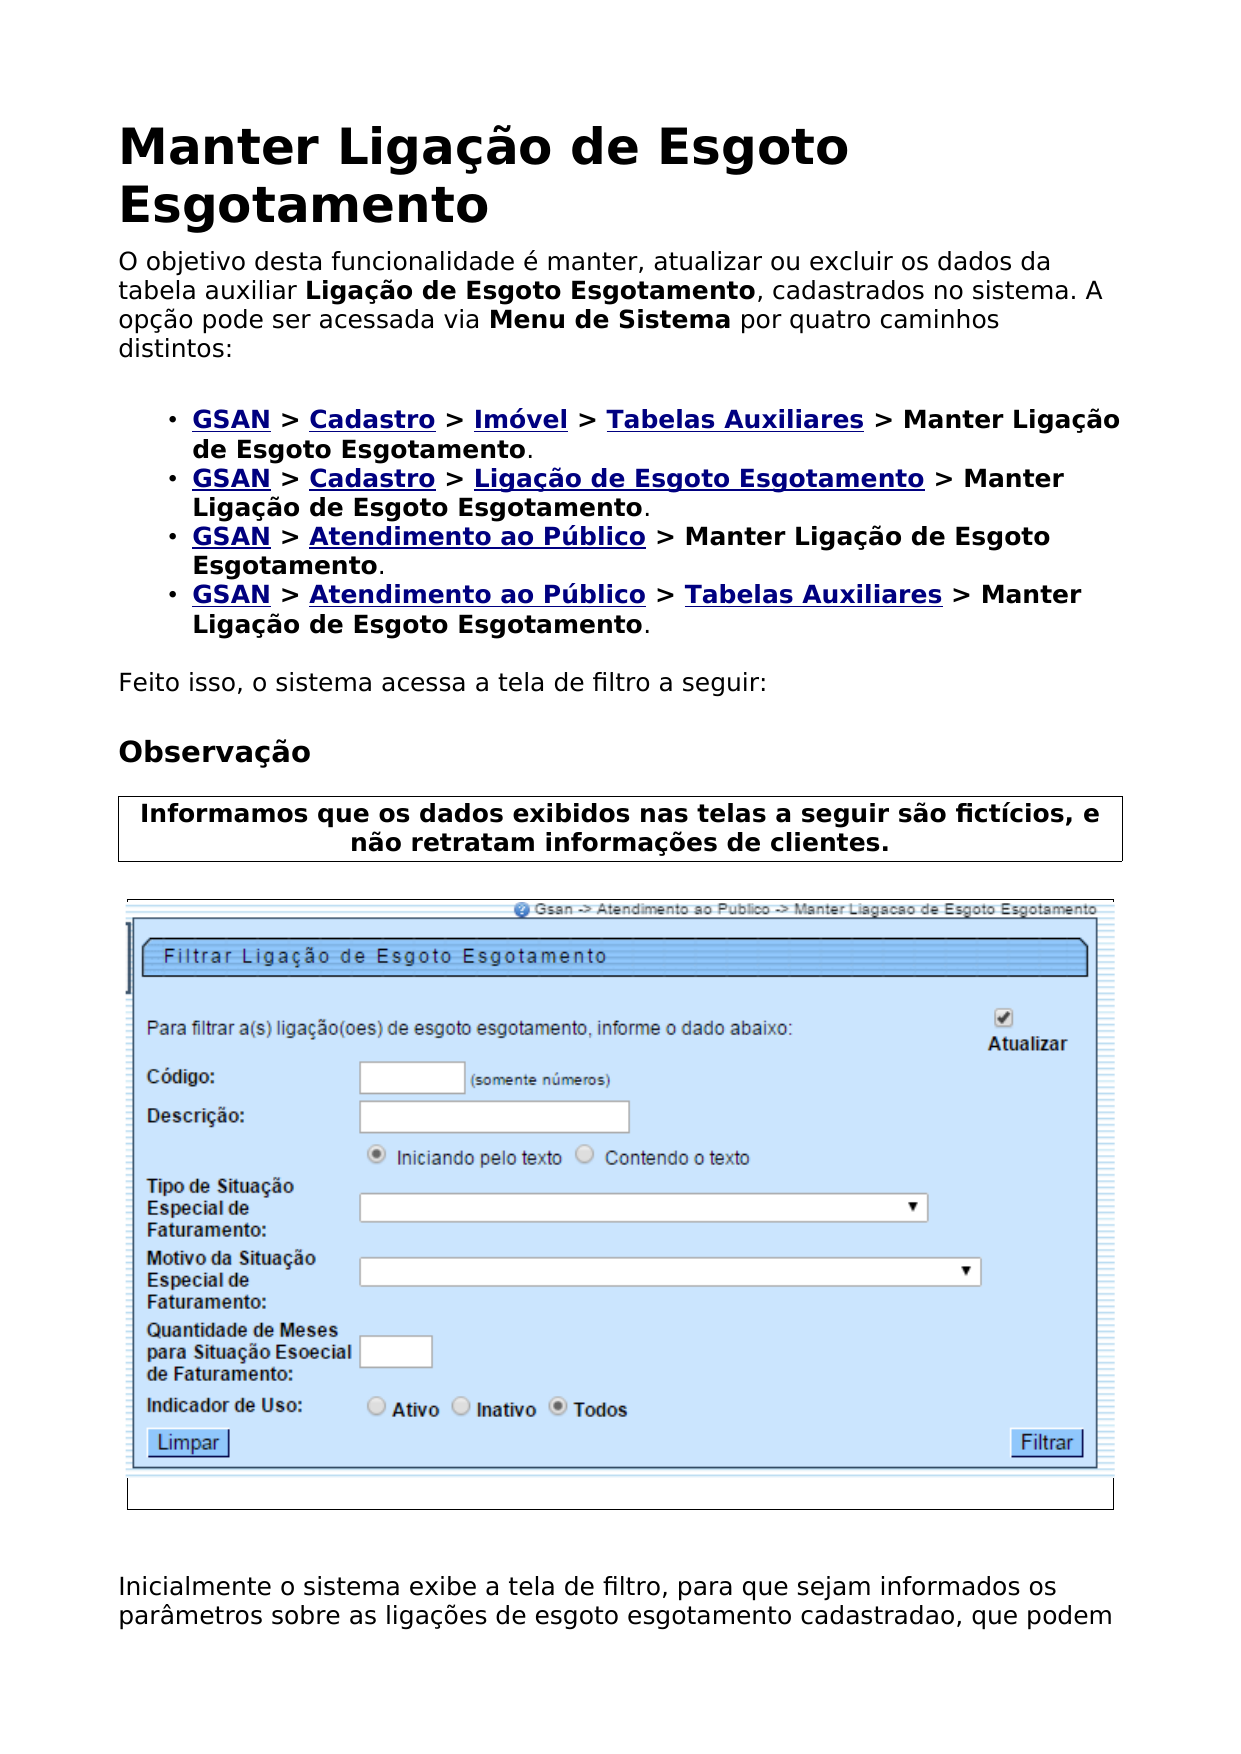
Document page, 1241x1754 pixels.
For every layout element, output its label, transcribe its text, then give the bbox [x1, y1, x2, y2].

list GSAN > Atendimento ao Público > Manter Ligação de Esgoto Esgotamento. [177, 522, 1122, 581]
table_header [128, 1478, 1113, 1509]
text Inicialmente o sistema exibe a tela de filtro, para que sejam informados os parâmetros sobre as ligações de esgoto esgotamento cadastradao, que podem [118, 1572, 1122, 1630]
subtitle Observação [118, 735, 1122, 769]
list GSAN > Cadastro > Imóvel > Tabelas Auxiliares > Manter Ligação de Esgoto Esgotamento. [177, 406, 1122, 464]
list GSAN > Atendimento ao Público > Tabelas Auxiliares > Manter Ligação de Esgoto Esgotamento. [177, 581, 1122, 639]
list GSAN > Cadastro > Ligação de Esgoto Esgotamento > Manter Ligação de Esgoto Esgotamento. [177, 464, 1122, 522]
subtitle Manter Ligação de Esgoto Esgotamento [118, 118, 1122, 234]
picture [125, 902, 1115, 1478]
text Feito isso, o sistema acessa a tela de filtro a seguir: [118, 668, 1122, 698]
table_header Informamos que os dados exibidos nas telas a seguir são fictícios, e não retratam informações de clientes. [119, 797, 1122, 861]
text O objetivo desta funcionalidade é manter, atualizar ou excluir os dados da tabela auxiliar Ligação de Esgoto Esgotamento, cadastrados no sistema. A opção pode ser acessada via Menu de Sistema por quatro caminhos distintos: [118, 247, 1122, 364]
